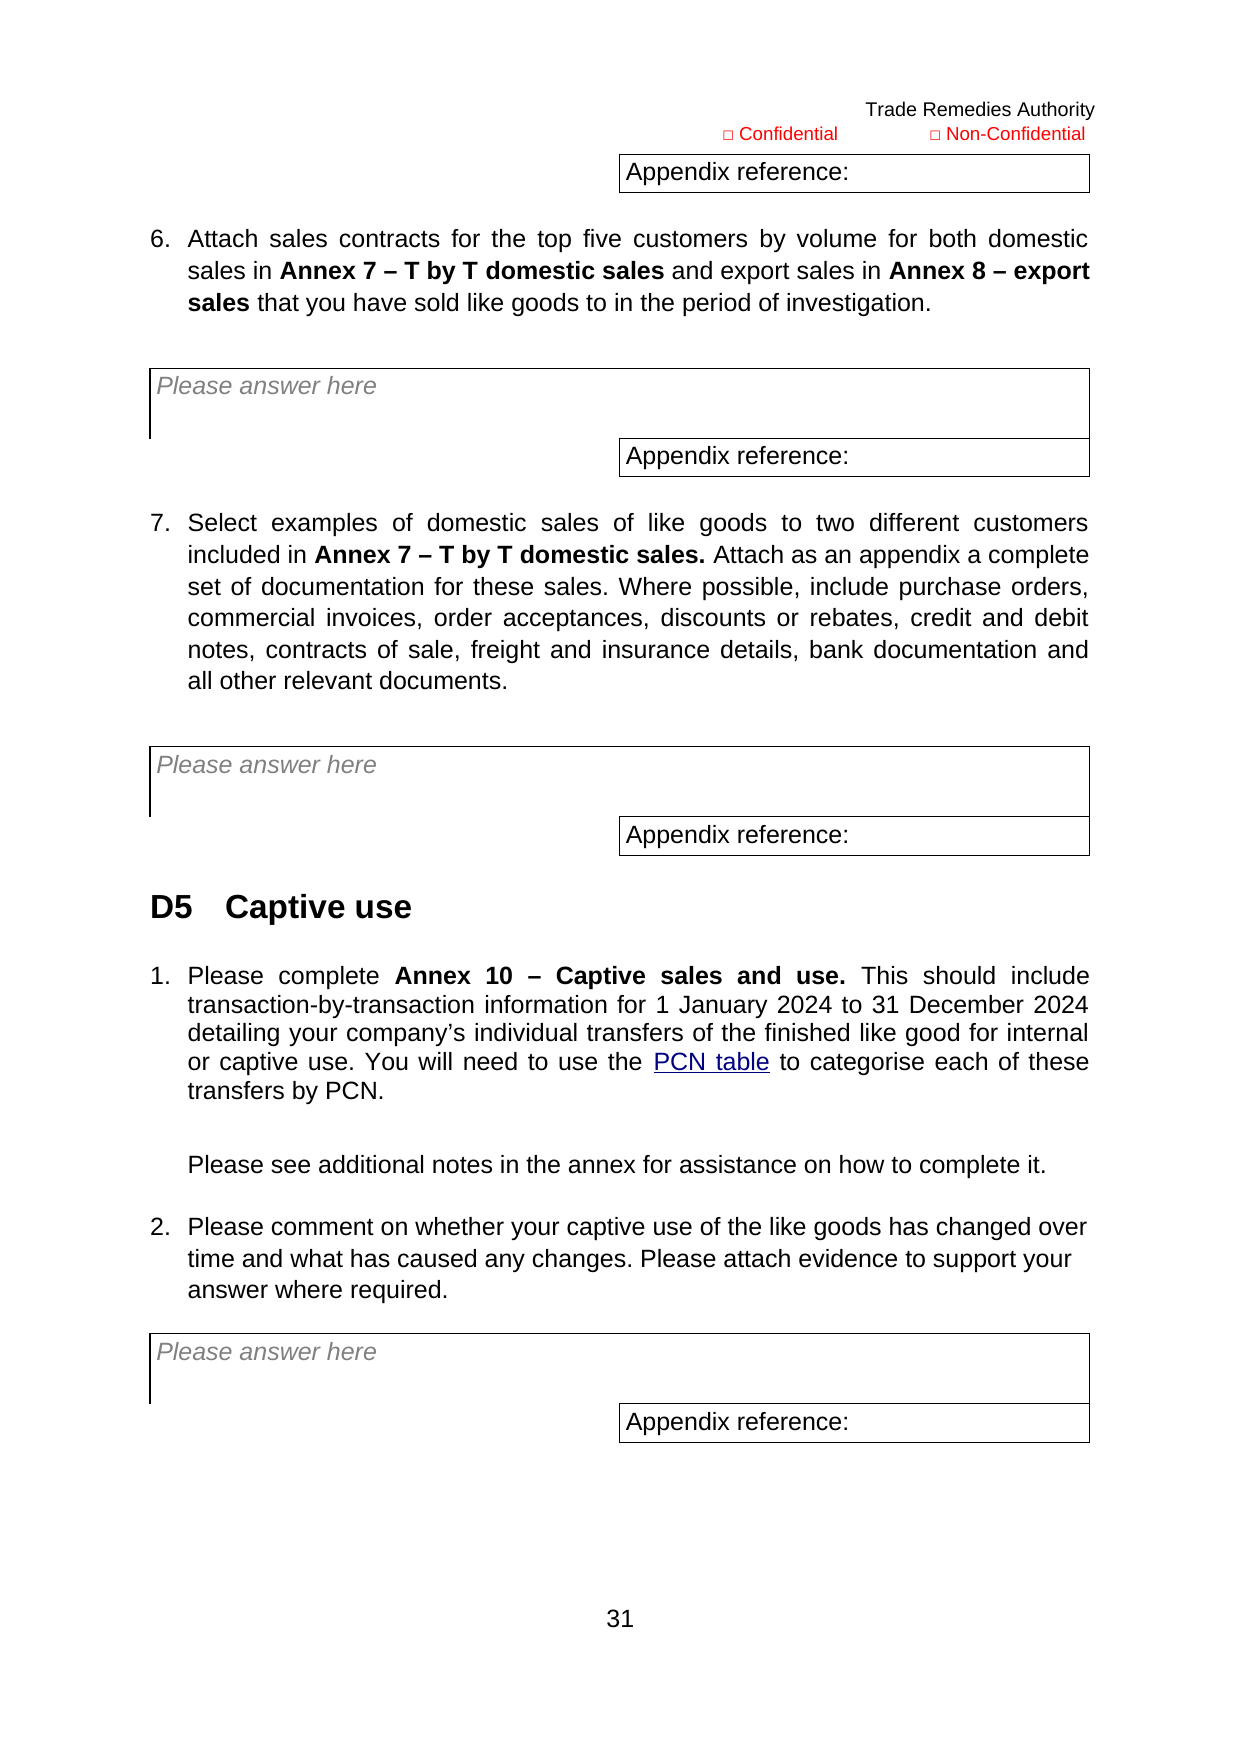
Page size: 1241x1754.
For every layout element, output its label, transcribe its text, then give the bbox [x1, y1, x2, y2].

table_header Please answer here [151, 1334, 1089, 1403]
table_cell [150, 1404, 619, 1442]
subtitle D5 Captive use [150, 887, 1090, 926]
table_cell Appendix reference: [620, 817, 1089, 854]
table_header Please answer here [151, 747, 1089, 816]
list Please complete Annex 10 – Captive sales and use. This should include transaction-by-transaction information for 1 January 2024 to 31 December 2024 detailing your company’s individual transfers of the finished like good for internal or captive use. You will need to use the PCN table to categorise each of these transfers by PCN. [150, 961, 1090, 1104]
table_cell Appendix reference: [620, 439, 1089, 476]
table_header Please answer here [151, 369, 1089, 437]
table_cell Appendix reference: [620, 1404, 1089, 1442]
table_cell [150, 439, 619, 476]
table_cell [150, 817, 619, 854]
table_cell [150, 155, 619, 192]
text Please see additional notes in the annex for assistance on how to complete it. [150, 1150, 1090, 1179]
list Please comment on whether your captive use of the like goods has changed over time and what has caused any changes. Please attach evidence to support your answer where required. [150, 1212, 1090, 1304]
list Select examples of domestic sales of like goods to two different customers included in Annex 7 – T by T domestic sales. Attach as an appendix a complete set of documentation for these sales. Where possible, include purchase orders, commercial invoices, order acceptances, discounts or rebates, credit and debit notes, contracts of sale, freight and insurance details, bank documentation and all other relevant documents. [150, 508, 1090, 695]
table_cell Appendix reference: [620, 155, 1089, 192]
list Attach sales contracts for the top five customers by volume for both domestic sales in Annex 7 – T by T domestic sales and export sales in Annex 8 – export sales that you have sold like goods to in the period of investigation. [150, 224, 1090, 316]
